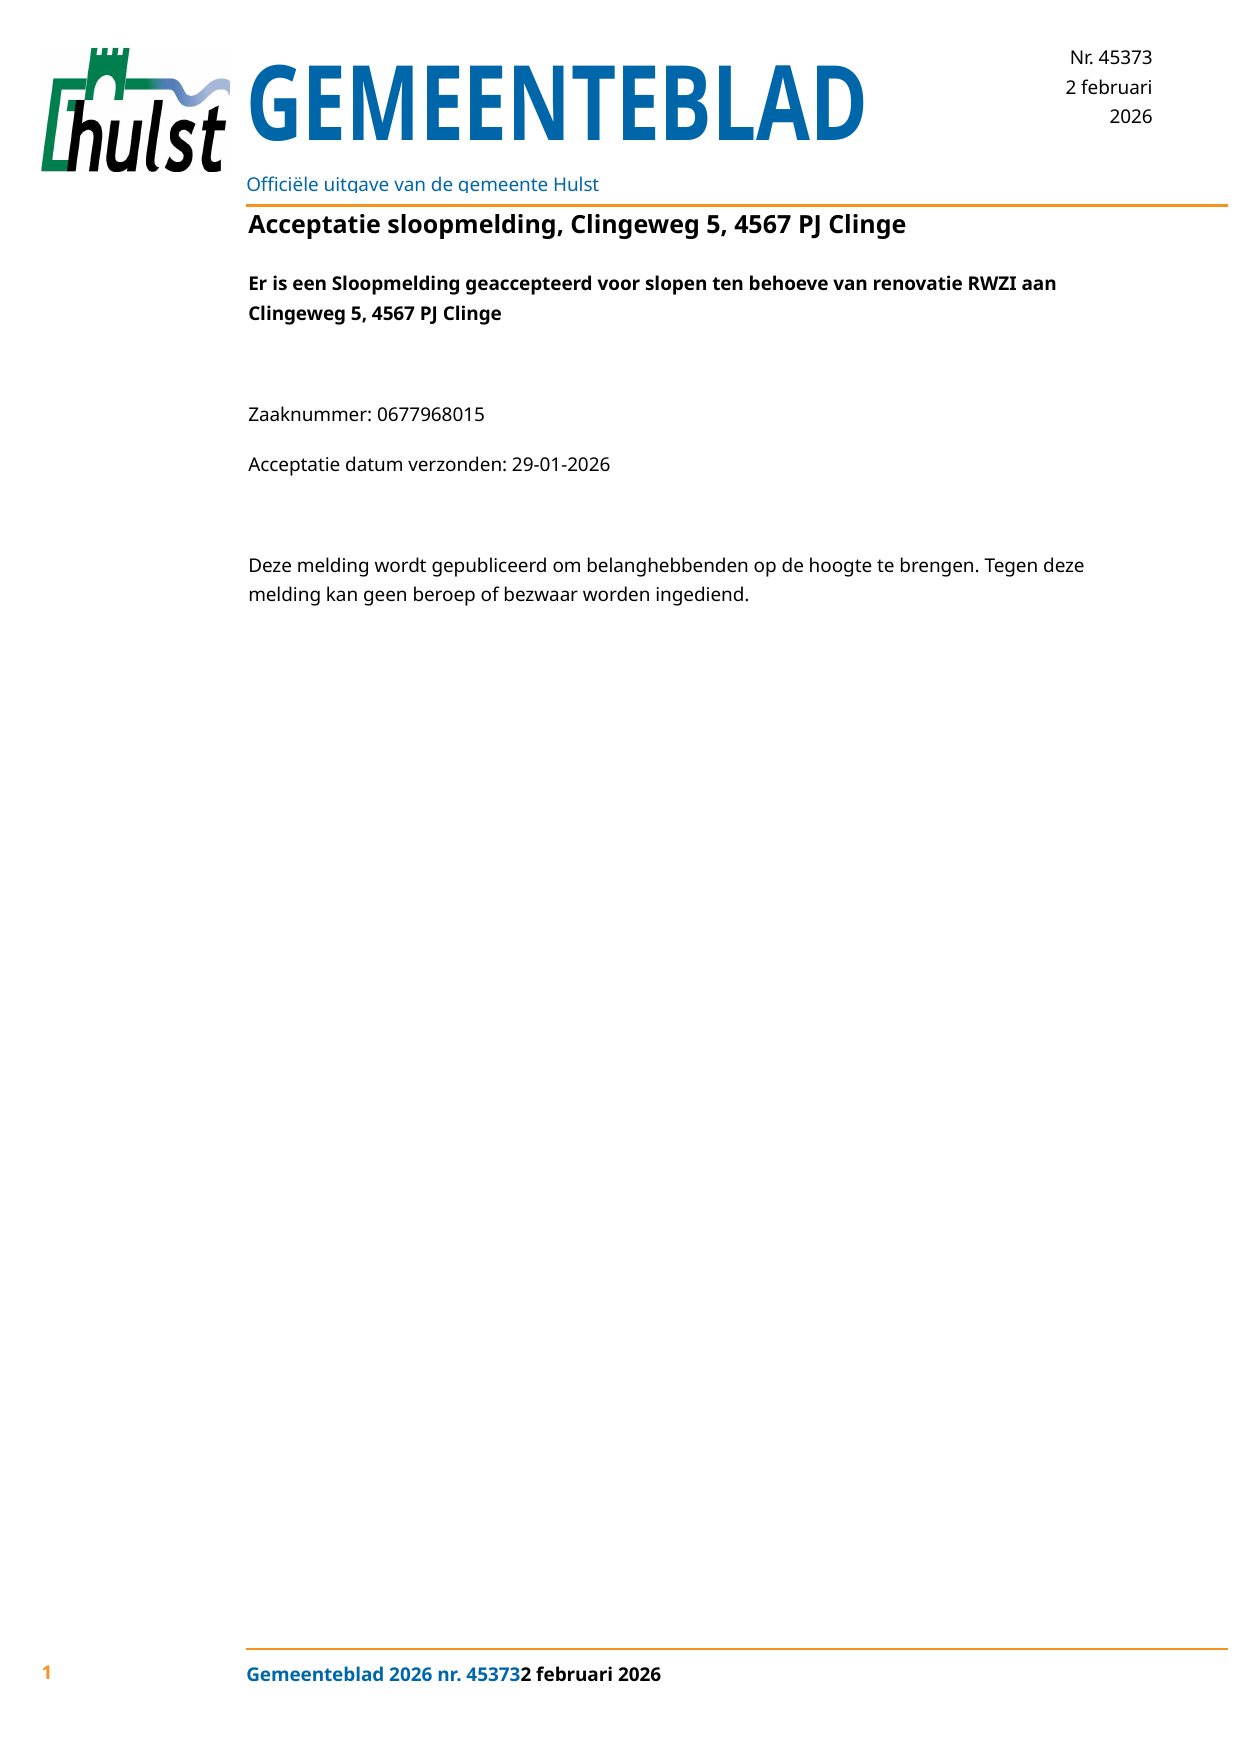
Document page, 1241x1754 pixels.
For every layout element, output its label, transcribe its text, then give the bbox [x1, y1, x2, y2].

text Deze melding wordt gepubliceerd om belanghebbenden op de hoogte te brengen. Tegen deze melding kan geen beroep of bezwaar worden ingediend. [248, 552, 1152, 607]
picture [41, 47, 231, 172]
text Acceptatie datum verzonden: 29-01-2026 [248, 451, 1152, 477]
text Zaaknummer: 0677968015 [248, 401, 1152, 426]
text Acceptatie sloopmelding, Clingeweg 5, 4567 PJ Clinge [248, 207, 1152, 241]
text Er is een Sloopmelding geaccepteerd voor slopen ten behoeve van renovatie RWZI aan Clingeweg 5, 4567 PJ Clinge [248, 270, 1152, 326]
